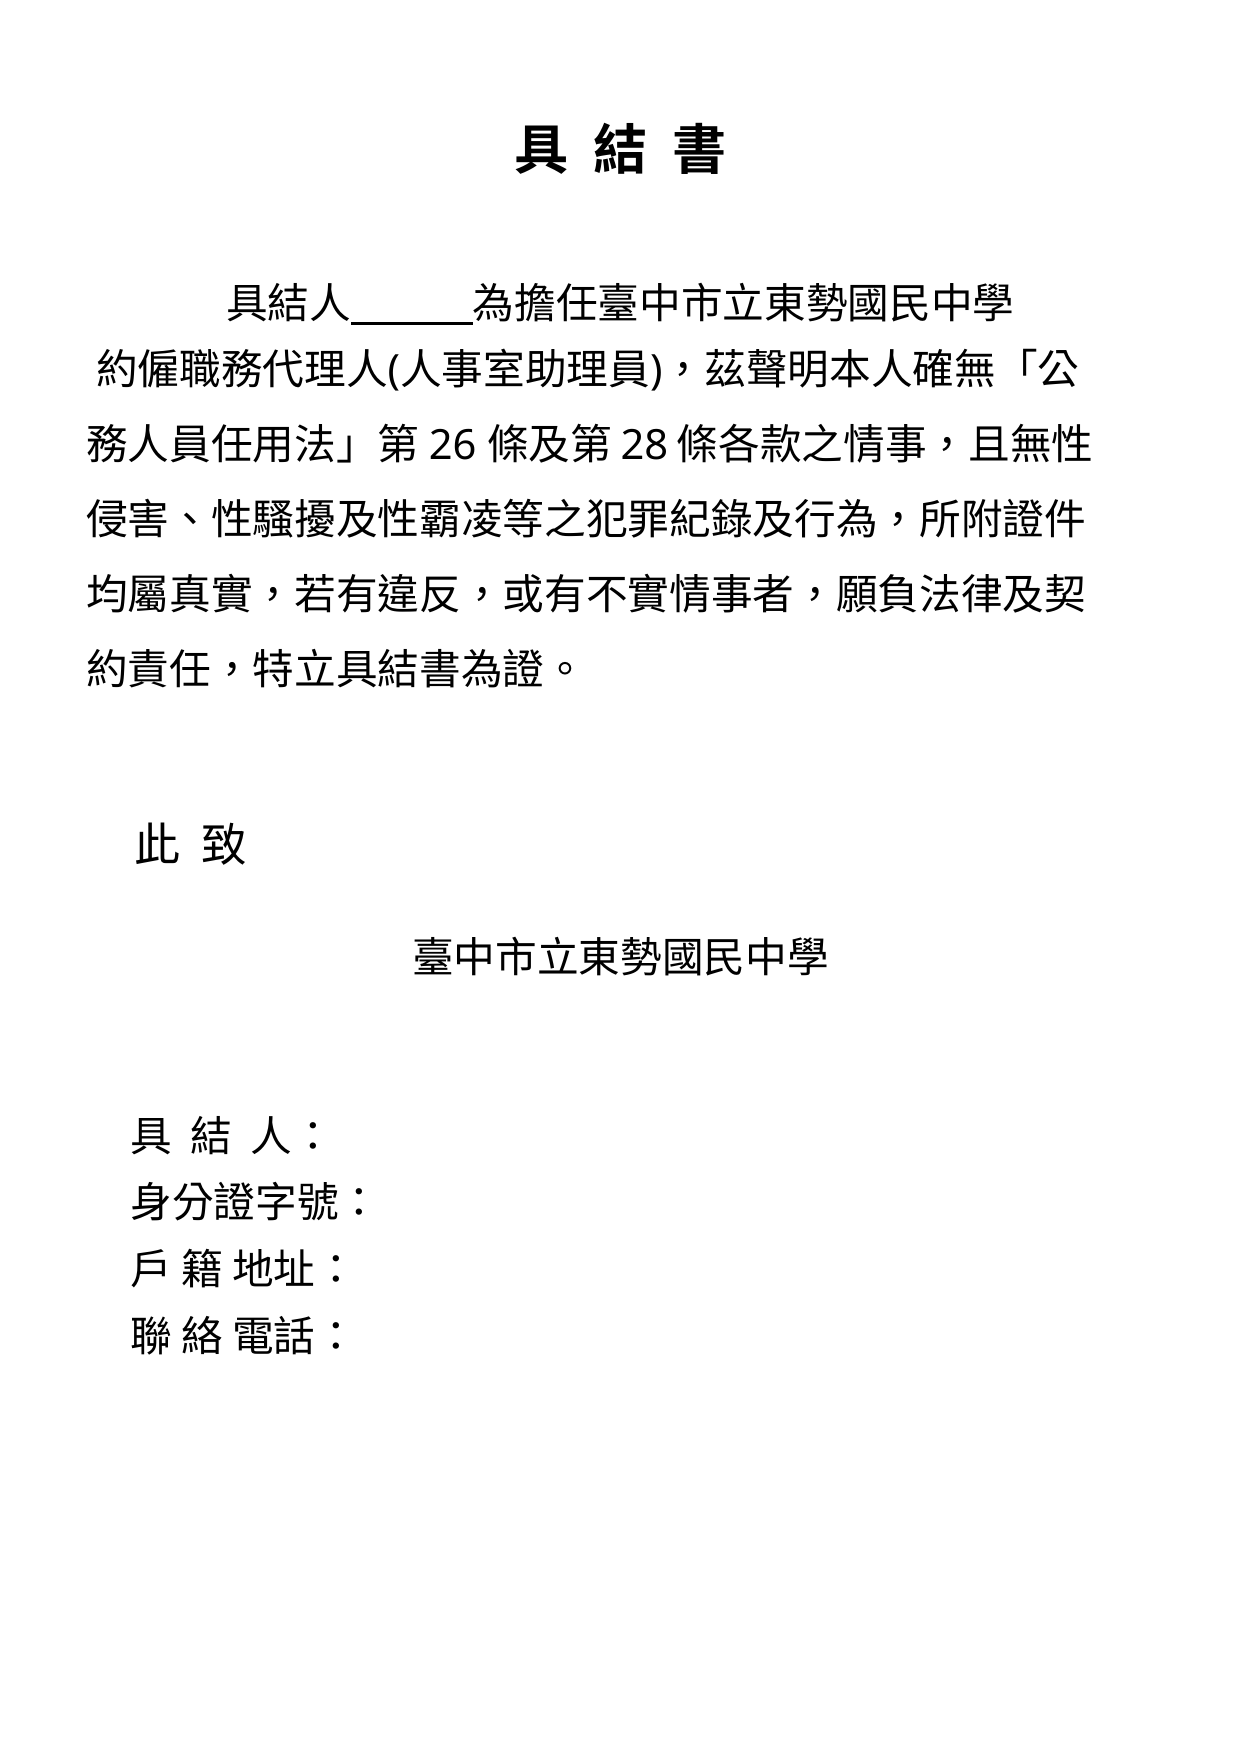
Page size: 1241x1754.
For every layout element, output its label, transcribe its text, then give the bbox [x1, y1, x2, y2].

text 具 結 書 [75, 89, 1165, 202]
text 身分證字號： [119, 1164, 1165, 1231]
text 臺中市立東勢國民中學 [75, 931, 1165, 983]
text 約僱職務代理人(人事室助理員)，茲聲明本人確無「公 務人員任用法」第 26 條及第28條各款之情事，且無性 侵害、性騷擾及性霸凌等之犯罪紀錄及行為，所附證件 均屬真實，若有違反，或有不實情事者，願負法律及契 約責任，特立具結書為證。 [75, 329, 1109, 704]
text 具結人 為擔任臺中市立東勢國民中學 [75, 277, 1165, 329]
text 戶 籍 地址： [119, 1231, 1165, 1298]
text 聯 絡 電話： [119, 1298, 1165, 1364]
text 具 結 人： [119, 1098, 1165, 1164]
text 此 致 [75, 804, 1165, 879]
